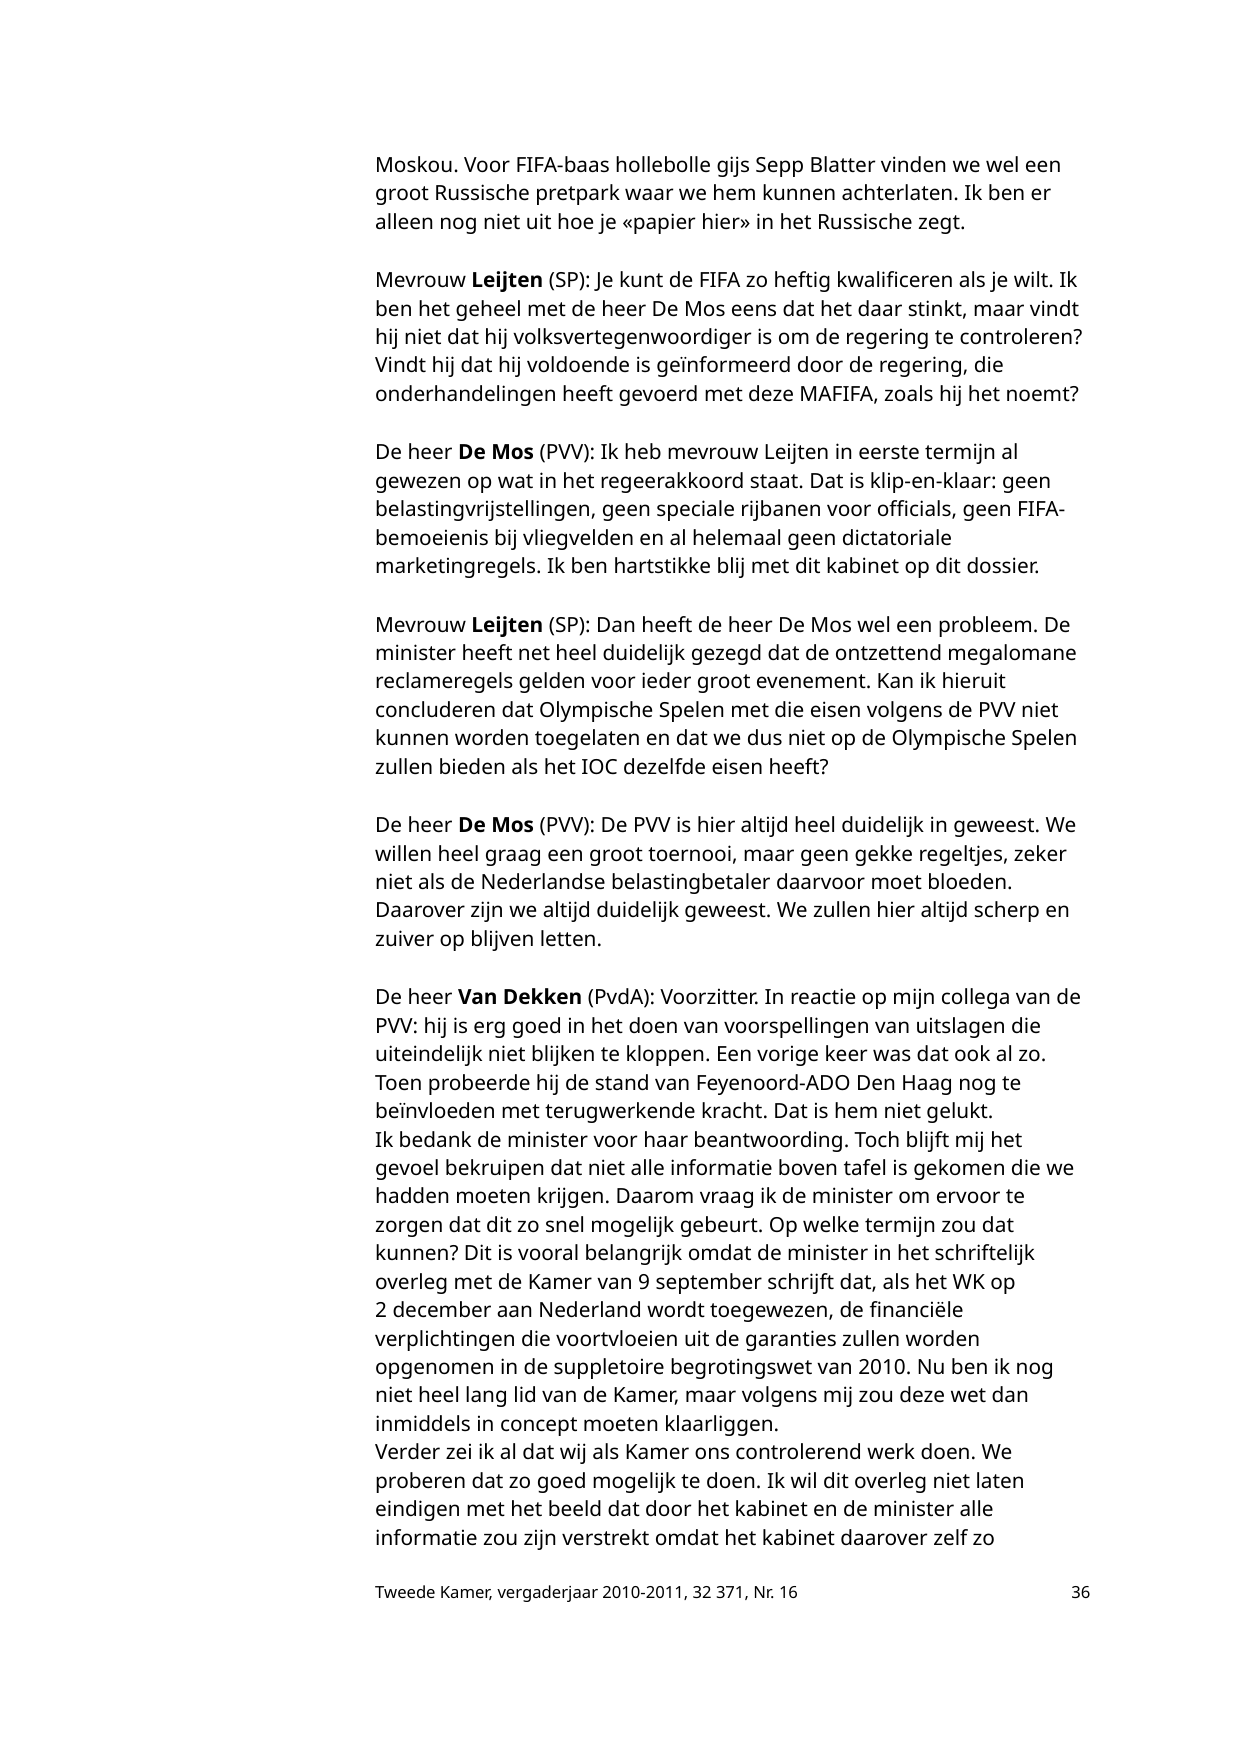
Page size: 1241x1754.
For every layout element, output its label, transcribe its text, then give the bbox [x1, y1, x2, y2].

text Moskou. Voor FIFA-baas hollebolle gijs Sepp Blatter vinden we wel een groot Russische pretpark waar we hem kunnen achterlaten. Ik ben er alleen nog niet uit hoe je «papier hier» in het Russische zegt. [375, 150, 1090, 235]
text Mevrouw Leijten (SP): Dan heeft de heer De Mos wel een probleem. De minister heeft net heel duidelijk gezegd dat de ontzettend megalomane reclameregels gelden voor ieder groot evenement. Kan ik hieruit concluderen dat Olympische Spelen met die eisen volgens de PVV niet kunnen worden toegelaten en dat we dus niet op de Olympische Spelen zullen bieden als het IOC dezelfde eisen heeft? [375, 610, 1090, 780]
text Verder zei ik al dat wij als Kamer ons controlerend werk doen. We proberen dat zo goed mogelijk te doen. Ik wil dit overleg niet laten eindigen met het beeld dat door het kabinet en de minister alle informatie zou zijn verstrekt omdat het kabinet daarover zelf zo [375, 1437, 1090, 1551]
text De heer Van Dekken (PvdA): Voorzitter. In reactie op mijn collega van de PVV: hij is erg goed in het doen van voorspellingen van uitslagen die uiteindelijk niet blijken te kloppen. Een vorige keer was dat ook al zo. Toen probeerde hij de stand van Feyenoord-ADO Den Haag nog te beïnvloeden met terugwerkende kracht. Dat is hem niet gelukt. [375, 982, 1090, 1125]
text De heer De Mos (PVV): Ik heb mevrouw Leijten in eerste termijn al gewezen op wat in het regeerakkoord staat. Dat is klip-en-klaar: geen belastingvrijstellingen, geen speciale rijbanen voor officials, geen FIFA-bemoeienis bij vliegvelden en al helemaal geen dictatoriale marketingregels. Ik ben hartstikke blij met dit kabinet op dit dossier. [375, 437, 1090, 580]
text Mevrouw Leijten (SP): Je kunt de FIFA zo heftig kwalificeren als je wilt. Ik ben het geheel met de heer De Mos eens dat het daar stinkt, maar vindt hij niet dat hij volksvertegenwoordiger is om de regering te controleren? Vindt hij dat hij voldoende is geïnformeerd door de regering, die onderhandelingen heeft gevoerd met deze MAFIFA, zoals hij het noemt? [375, 265, 1090, 407]
text De heer De Mos (PVV): De PVV is hier altijd heel duidelijk in geweest. We willen heel graag een groot toernooi, maar geen gekke regeltjes, zeker niet als de Nederlandse belastingbetaler daarvoor moet bloeden. Daarover zijn we altijd duidelijk geweest. We zullen hier altijd scherp en zuiver op blijven letten. [375, 810, 1090, 952]
text Ik bedank de minister voor haar beantwoording. Toch blijft mij het gevoel bekruipen dat niet alle informatie boven tafel is gekomen die we hadden moeten krijgen. Daarom vraag ik de minister om ervoor te zorgen dat dit zo snel mogelijk gebeurt. Op welke termijn zou dat kunnen? Dit is vooral belangrijk omdat de minister in het schriftelijk overleg met de Kamer van 9 september schrijft dat, als het WK op 2 december aan Nederland wordt toegewezen, de financiële verplichtingen die voortvloeien uit de garanties zullen worden opgenomen in de suppletoire begrotingswet van 2010. Nu ben ik nog niet heel lang lid van de Kamer, maar volgens mij zou deze wet dan inmiddels in concept moeten klaarliggen. [375, 1125, 1090, 1437]
